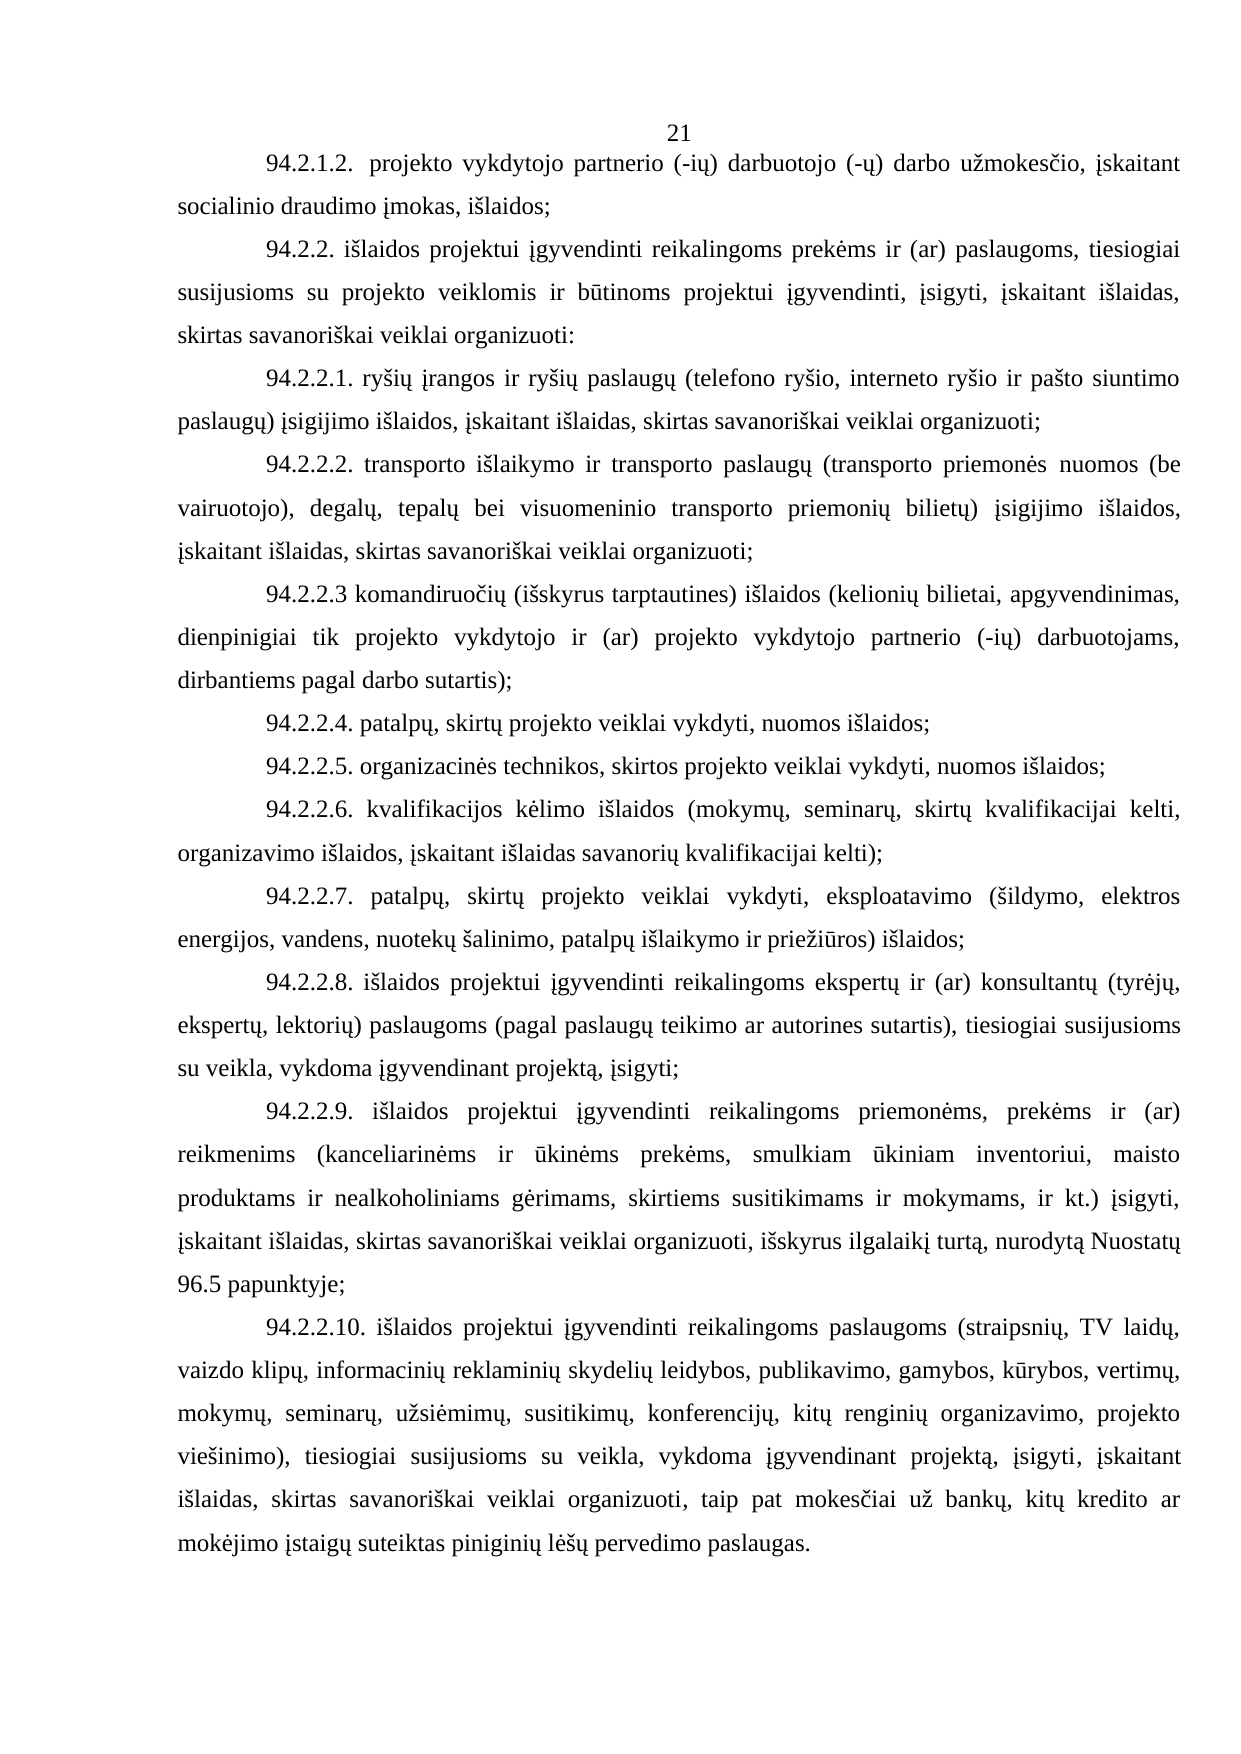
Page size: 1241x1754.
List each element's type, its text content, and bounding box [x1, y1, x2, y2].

text 94.2.1.2. projekto vykdytojo partnerio (-ių) darbuotojo (-ų) darbo užmokesčio, įskaitant socialinio draudimo įmokas, išlaidos; [177, 148, 1181, 219]
text 94.2.2.3 komandiruočių (išskyrus tarptautines) išlaidos (kelionių bilietai, apgyvendinimas, dienpinigiai tik projekto vykdytojo ir (ar) projekto vykdytojo partnerio (-ių) darbuotojams, dirbantiems pagal darbo sutartis); [177, 579, 1181, 694]
text 94.2.2.10. išlaidos projektui įgyvendinti reikalingoms paslaugoms (straipsnių, TV laidų, vaizdo klipų, informacinių reklaminių skydelių leidybos, publikavimo, gamybos, kūrybos, vertimų, mokymų, seminarų, užsiėmimų, susitikimų, konferencijų, kitų renginių organizavimo, projekto viešinimo), tiesiogiai susijusioms su veikla, vykdoma įgyvendinant projektą, įsigyti, įskaitant išlaidas, skirtas savanoriškai veiklai organizuoti, taip pat mokesčiai už bankų, kitų kredito ar mokėjimo įstaigų suteiktas piniginių lėšų pervedimo paslaugas. [177, 1312, 1181, 1556]
text 94.2.2. išlaidos projektui įgyvendinti reikalingoms prekėms ir (ar) paslaugoms, tiesiogiai susijusioms su projekto veiklomis ir būtinoms projektui įgyvendinti, įsigyti, įskaitant išlaidas, skirtas savanoriškai veiklai organizuoti: [177, 234, 1181, 349]
text 94.2.2.8. išlaidos projektui įgyvendinti reikalingoms ekspertų ir (ar) konsultantų (tyrėjų, ekspertų, lektorių) paslaugoms (pagal paslaugų teikimo ar autorines sutartis), tiesiogiai susijusioms su veikla, vykdoma įgyvendinant projektą, įsigyti; [177, 967, 1181, 1082]
text 94.2.2.9. išlaidos projektui įgyvendinti reikalingoms priemonėms, prekėms ir (ar) reikmenims (kanceliarinėms ir ūkinėms prekėms, smulkiam ūkiniam inventoriui, maisto produktams ir nealkoholiniams gėrimams, skirtiems susitikimams ir mokymams, ir kt.) įsigyti, įskaitant išlaidas, skirtas savanoriškai veiklai organizuoti, išskyrus ilgalaikį turtą, nurodytą Nuostatų 96.5 papunktyje; [177, 1096, 1181, 1298]
text 94.2.2.2. transporto išlaikymo ir transporto paslaugų (transporto priemonės nuomos (be vairuotojo), degalų, tepalų bei visuomeninio transporto priemonių bilietų) įsigijimo išlaidos, įskaitant išlaidas, skirtas savanoriškai veiklai organizuoti; [177, 449, 1181, 564]
text 94.2.2.6. kvalifikacijos kėlimo išlaidos (mokymų, seminarų, skirtų kvalifikacijai kelti, organizavimo išlaidos, įskaitant išlaidas savanorių kvalifikacijai kelti); [177, 794, 1181, 866]
text 94.2.2.7. patalpų, skirtų projekto veiklai vykdyti, eksploatavimo (šildymo, elektros energijos, vandens, nuotekų šalinimo, patalpų išlaikymo ir priežiūros) išlaidos; [177, 881, 1181, 953]
text 94.2.2.5. organizacinės technikos, skirtos projekto veiklai vykdyti, nuomos išlaidos; [177, 751, 1181, 780]
text 94.2.2.1. ryšių įrangos ir ryšių paslaugų (telefono ryšio, interneto ryšio ir pašto siuntimo paslaugų) įsigijimo išlaidos, įskaitant išlaidas, skirtas savanoriškai veiklai organizuoti; [177, 363, 1181, 435]
text 94.2.2.4. patalpų, skirtų projekto veiklai vykdyti, nuomos išlaidos; [177, 708, 1181, 737]
